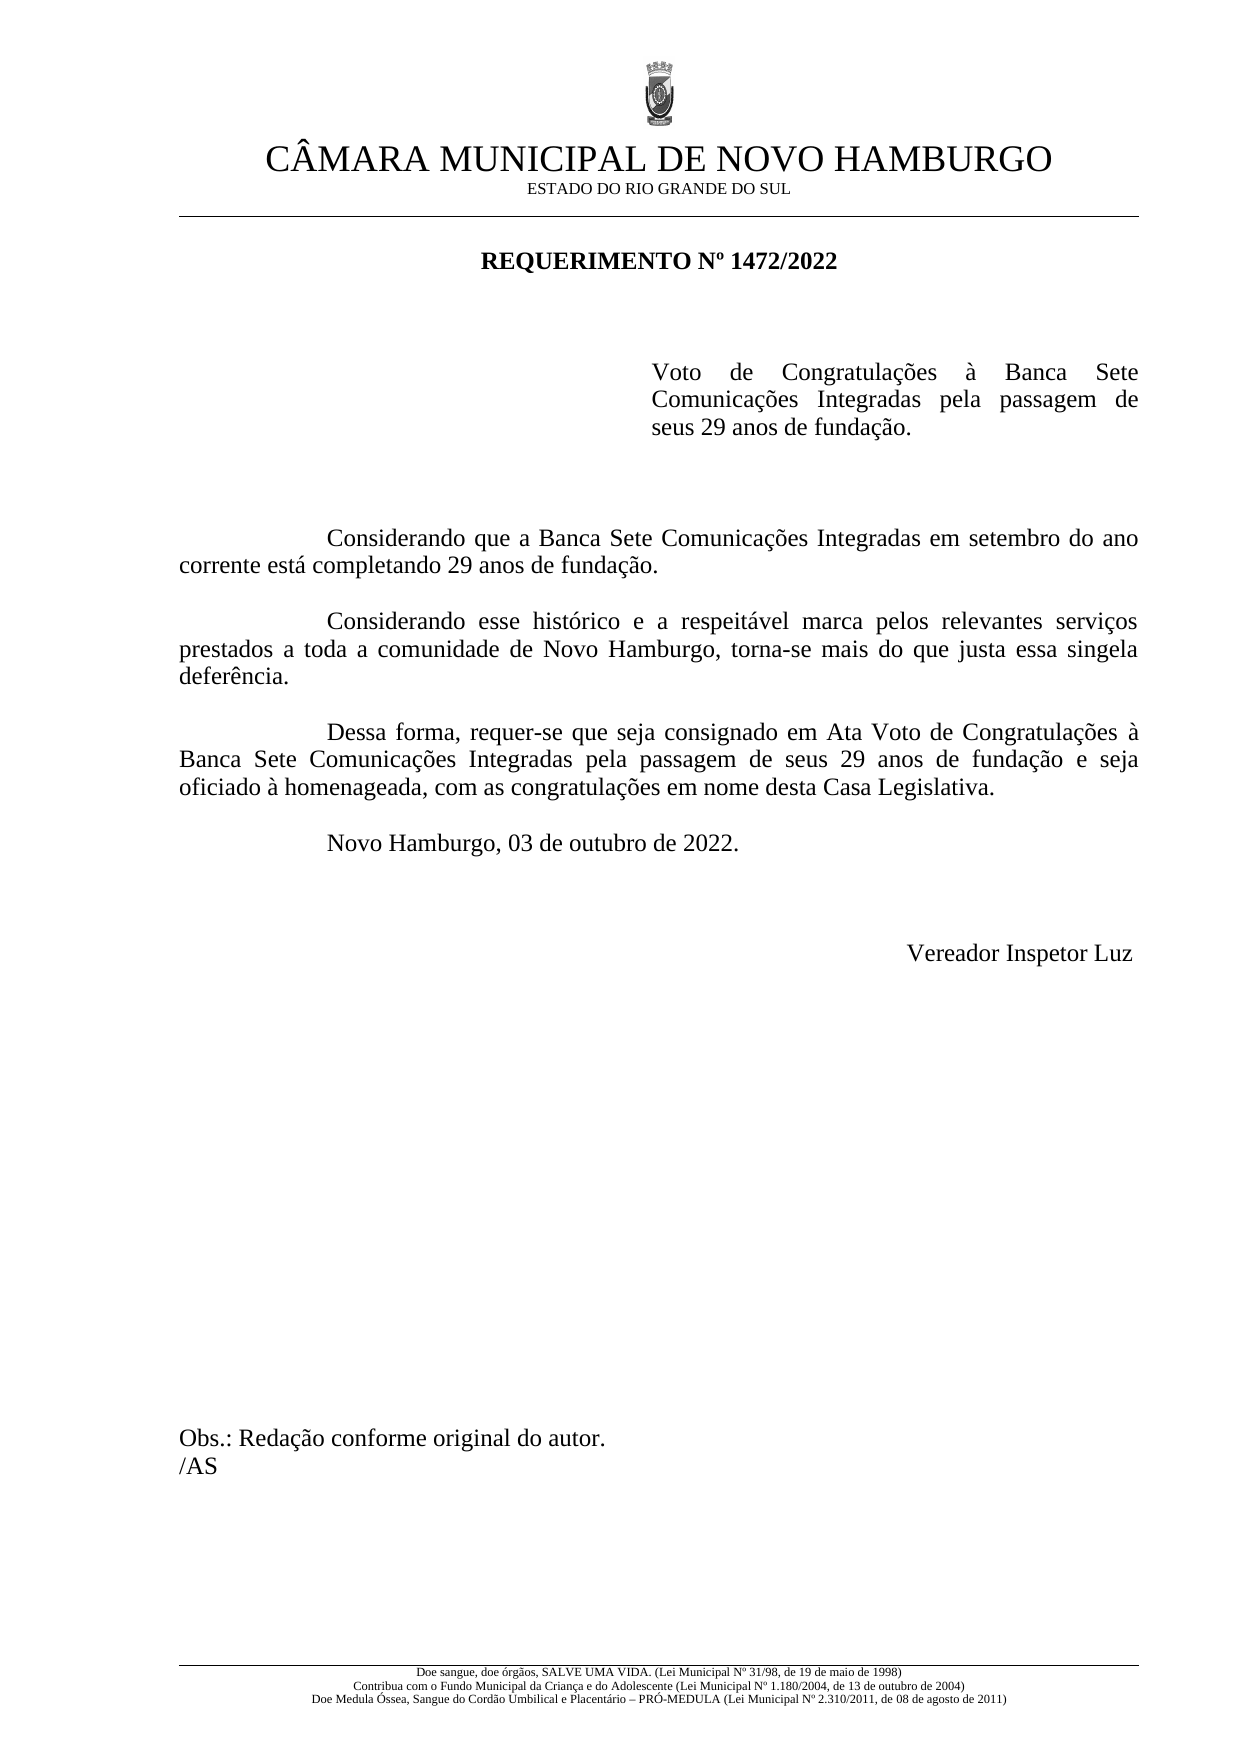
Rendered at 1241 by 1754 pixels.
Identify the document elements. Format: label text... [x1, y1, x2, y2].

text Voto de Congratulações à Banca Sete Comunicações Integradas pela passagem de seus 29 anos de fundação. [651, 358, 1139, 441]
text Vereador Inspetor Luz [179, 939, 1139, 967]
text REQUERIMENTO Nº 1472/2022 [179, 247, 1139, 274]
text Dessa forma, requer-se que seja consignado em Ata Voto de Congratulações à Banca Sete Comunicações Integradas pela passagem de seus 29 anos de fundação e seja oficiado à homenageada, com as congratulações em nome desta Casa Legislativa. [179, 718, 1139, 801]
text Considerando que a Banca Sete Comunicações Integradas em setembro do ano corrente está completando 29 anos de fundação. [179, 524, 1139, 579]
text /AS [179, 1452, 1139, 1480]
text Novo Hamburgo, 03 de outubro de 2022. [179, 829, 1139, 856]
text Considerando esse histórico e a respeitável marca pelos relevantes serviços prestados a toda a comunidade de Novo Hamburgo, torna-se mais do que justa essa singela deferência. [179, 607, 1139, 690]
text Obs.: Redação conforme original do autor. [179, 1424, 1139, 1452]
